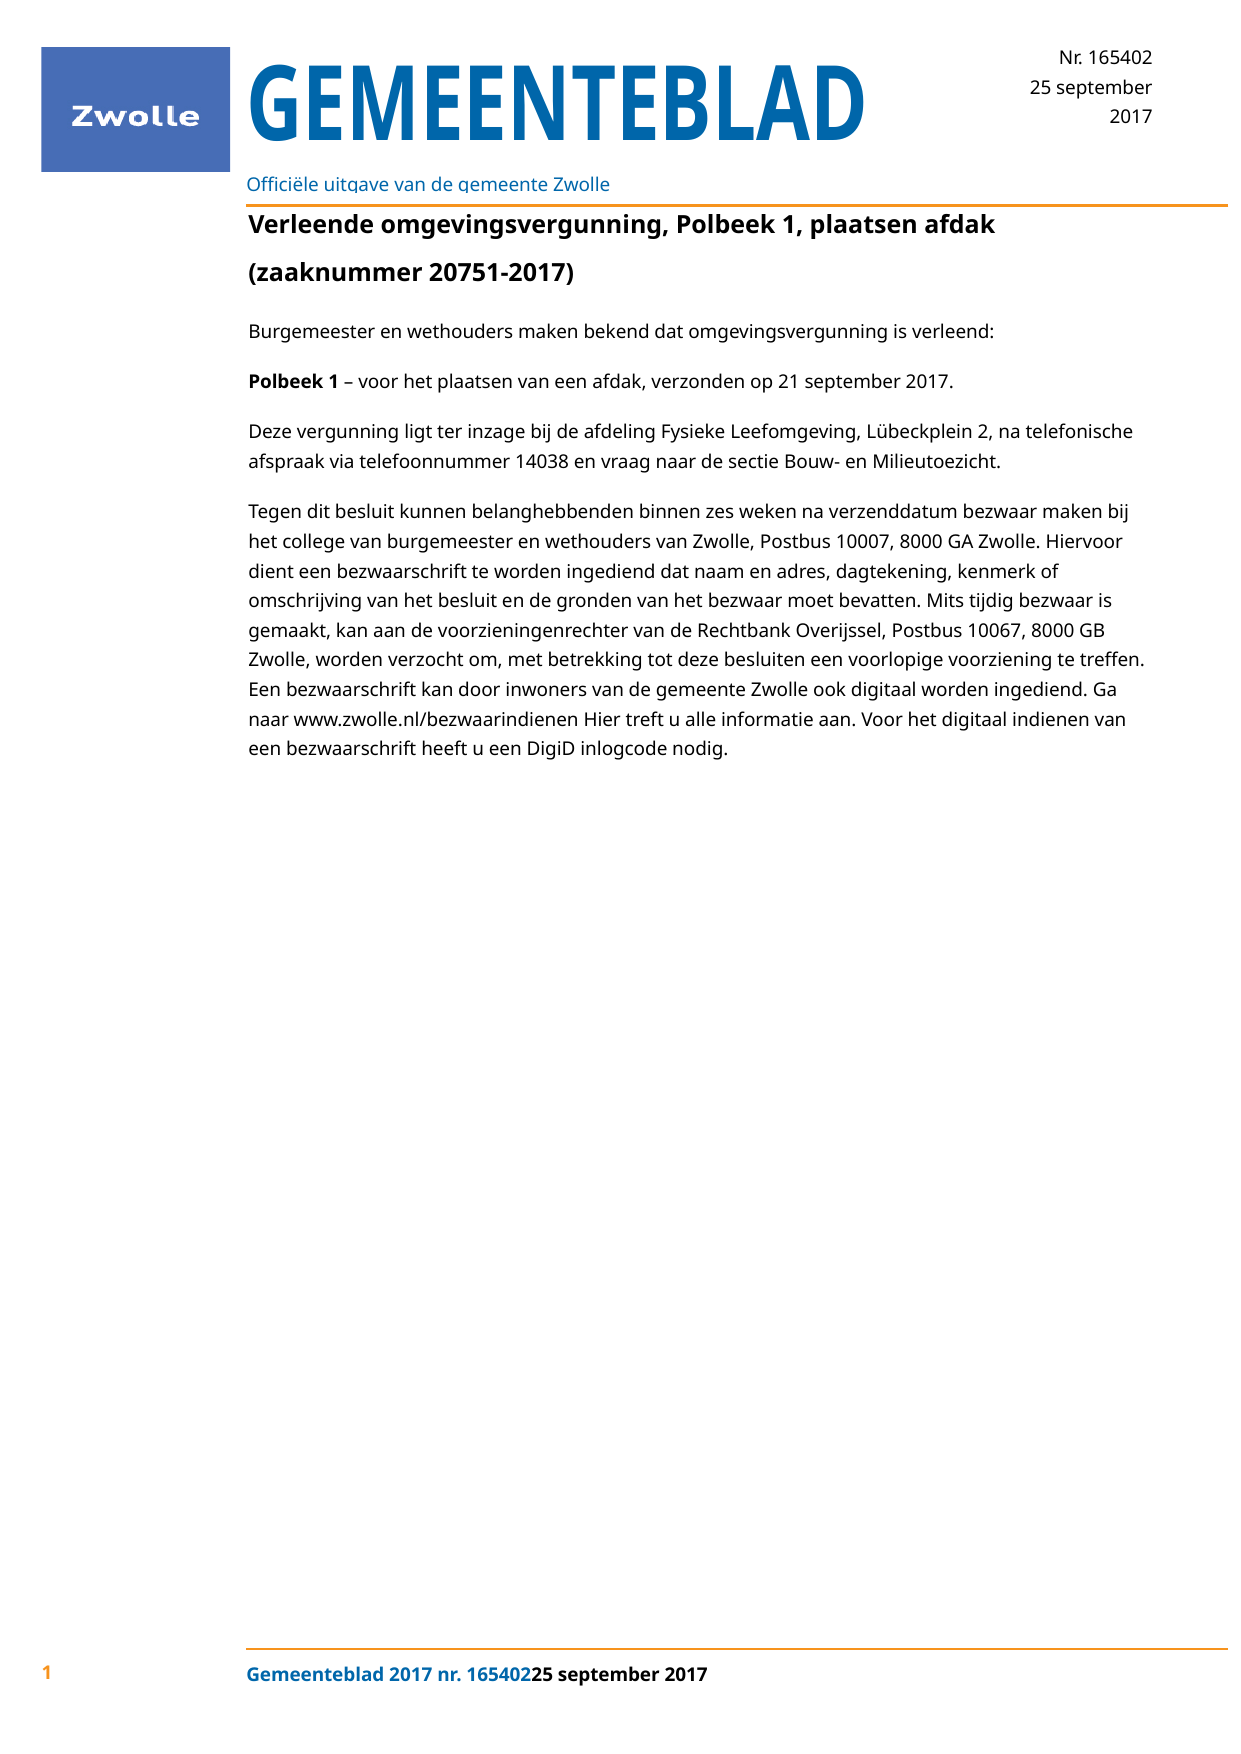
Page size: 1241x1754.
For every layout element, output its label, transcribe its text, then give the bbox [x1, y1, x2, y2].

text Deze vergunning ligt ter inzage bij de afdeling Fysieke Leefomgeving, Lübeckplein 2, na telefonische afspraak via telefoonnummer 14038 en vraag naar de sectie Bouw- en Milieutoezicht. [248, 419, 1152, 474]
picture [41, 47, 231, 172]
text Tegen dit besluit kunnen belanghebbenden binnen zes weken na verzenddatum bezwaar maken bij het college van burgemeester en wethouders van Zwolle, Postbus 10007, 8000 GA Zwolle. Hiervoor dient een bezwaarschrift te worden ingediend dat naam en adres, dagtekening, kenmerk of omschrijving van het besluit en de gronden van het bezwaar moet bevatten. Mits tijdig bezwaar is gemaakt, kan aan de voorzieningenrechter van de Rechtbank Overijssel, Postbus 10067, 8000 GB Zwolle, worden verzocht om, met betrekking tot deze besluiten een voorlopige voorziening te treffen. Een bezwaarschrift kan door inwoners van de gemeente Zwolle ook digitaal worden ingediend. Ga naar www.zwolle.nl/bezwaarindienen Hier treft u alle informatie aan. Voor het digitaal indienen van een bezwaarschrift heeft u een DigiD inlogcode nodig. [248, 499, 1152, 761]
text Polbeek 1 – voor het plaatsen van een afdak, verzonden op 21 september 2017. [248, 368, 1152, 394]
text Verleende omgevingsvergunning, Polbeek 1, plaatsen afdak (zaaknummer 20751-2017) [248, 207, 1152, 288]
text Burgemeester en wethouders maken bekend dat omgevingsvergunning is verleend: [248, 318, 1152, 344]
